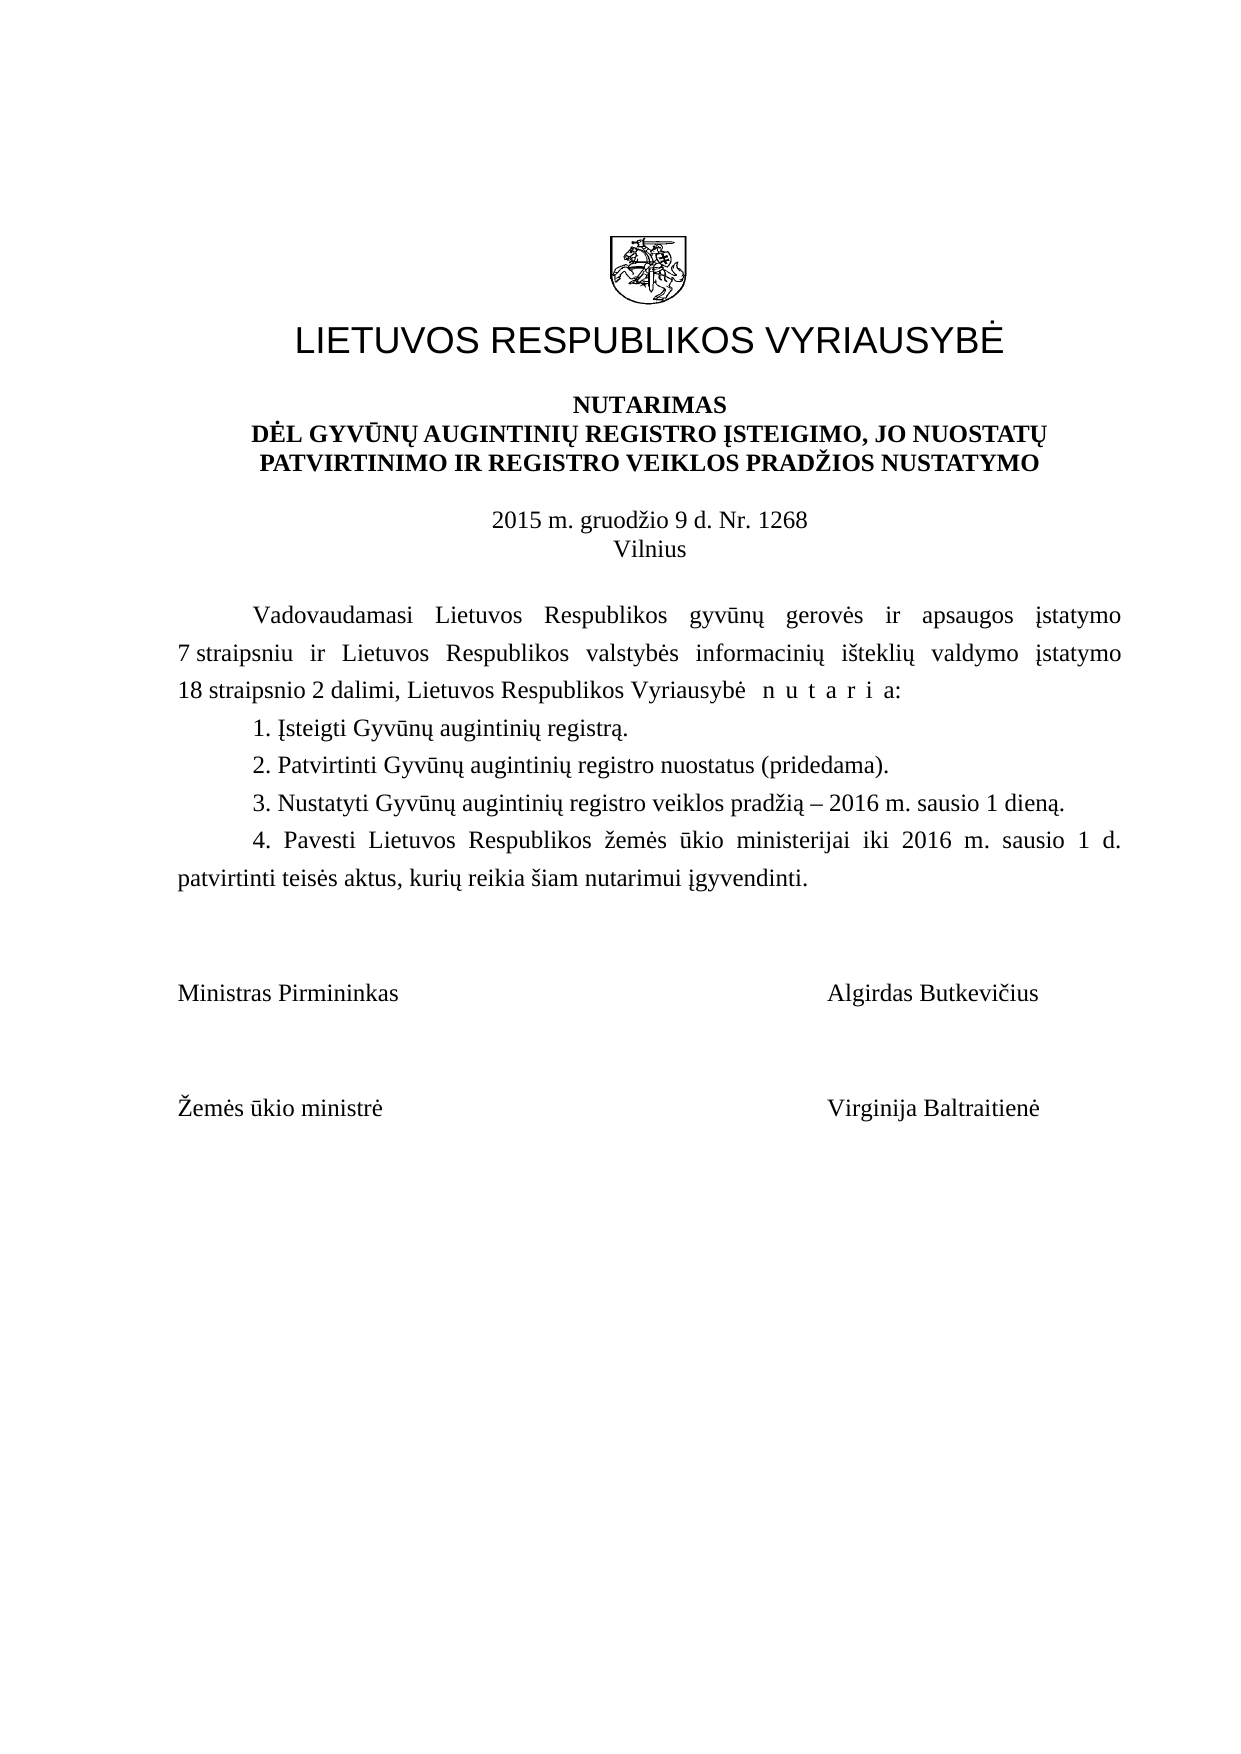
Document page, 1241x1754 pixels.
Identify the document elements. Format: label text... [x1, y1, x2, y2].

text 4. Pavesti Lietuvos Respublikos žemės ūkio ministerijai iki 2016 m. sausio 1 d. patvirtinti teisės aktus, kurių reikia šiam nutarimui įgyvendinti. [177, 817, 1122, 892]
text Dėl GYVŪNŲ AUGINTINIŲ REGISTRO ĮSTEIGIMO, JO NUOSTATŲ PATVIRTINIMO IR REGISTRO VEIKLOS PRADŽIOS NUSTATYMO [177, 419, 1122, 477]
text Vadovaudamasi Lietuvos Respublikos gyvūnų gerovės ir apsaugos įstatymo 7 straipsniu ir Lietuvos Respublikos valstybės informacinių išteklių valdymo įstatymo 18 straipsnio 2 dalimi, Lietuvos Respublikos Vyriausybė nutaria: [177, 592, 1122, 704]
text 2015 m. gruodžio 9 d. Nr. 1268 Vilnius [177, 505, 1122, 563]
text nutarimas [177, 390, 1122, 419]
text 3. Nustatyti Gyvūnų augintinių registro veiklos pradžią – 2016 m. sausio 1 dieną. [252, 779, 1122, 817]
text 1. Įsteigti Gyvūnų augintinių registrą. [177, 704, 1122, 742]
text Ministras Pirmininkas Algirdas Butkevičius [177, 978, 1122, 1007]
text Lietuvos Respublikos Vyriausybė [177, 318, 1122, 362]
text Žemės ūkio ministrė Virginija Baltraitienė [177, 1093, 1122, 1122]
text 2. Patvirtinti Gyvūnų augintinių registro nuostatus (pridedama). [252, 742, 1122, 779]
